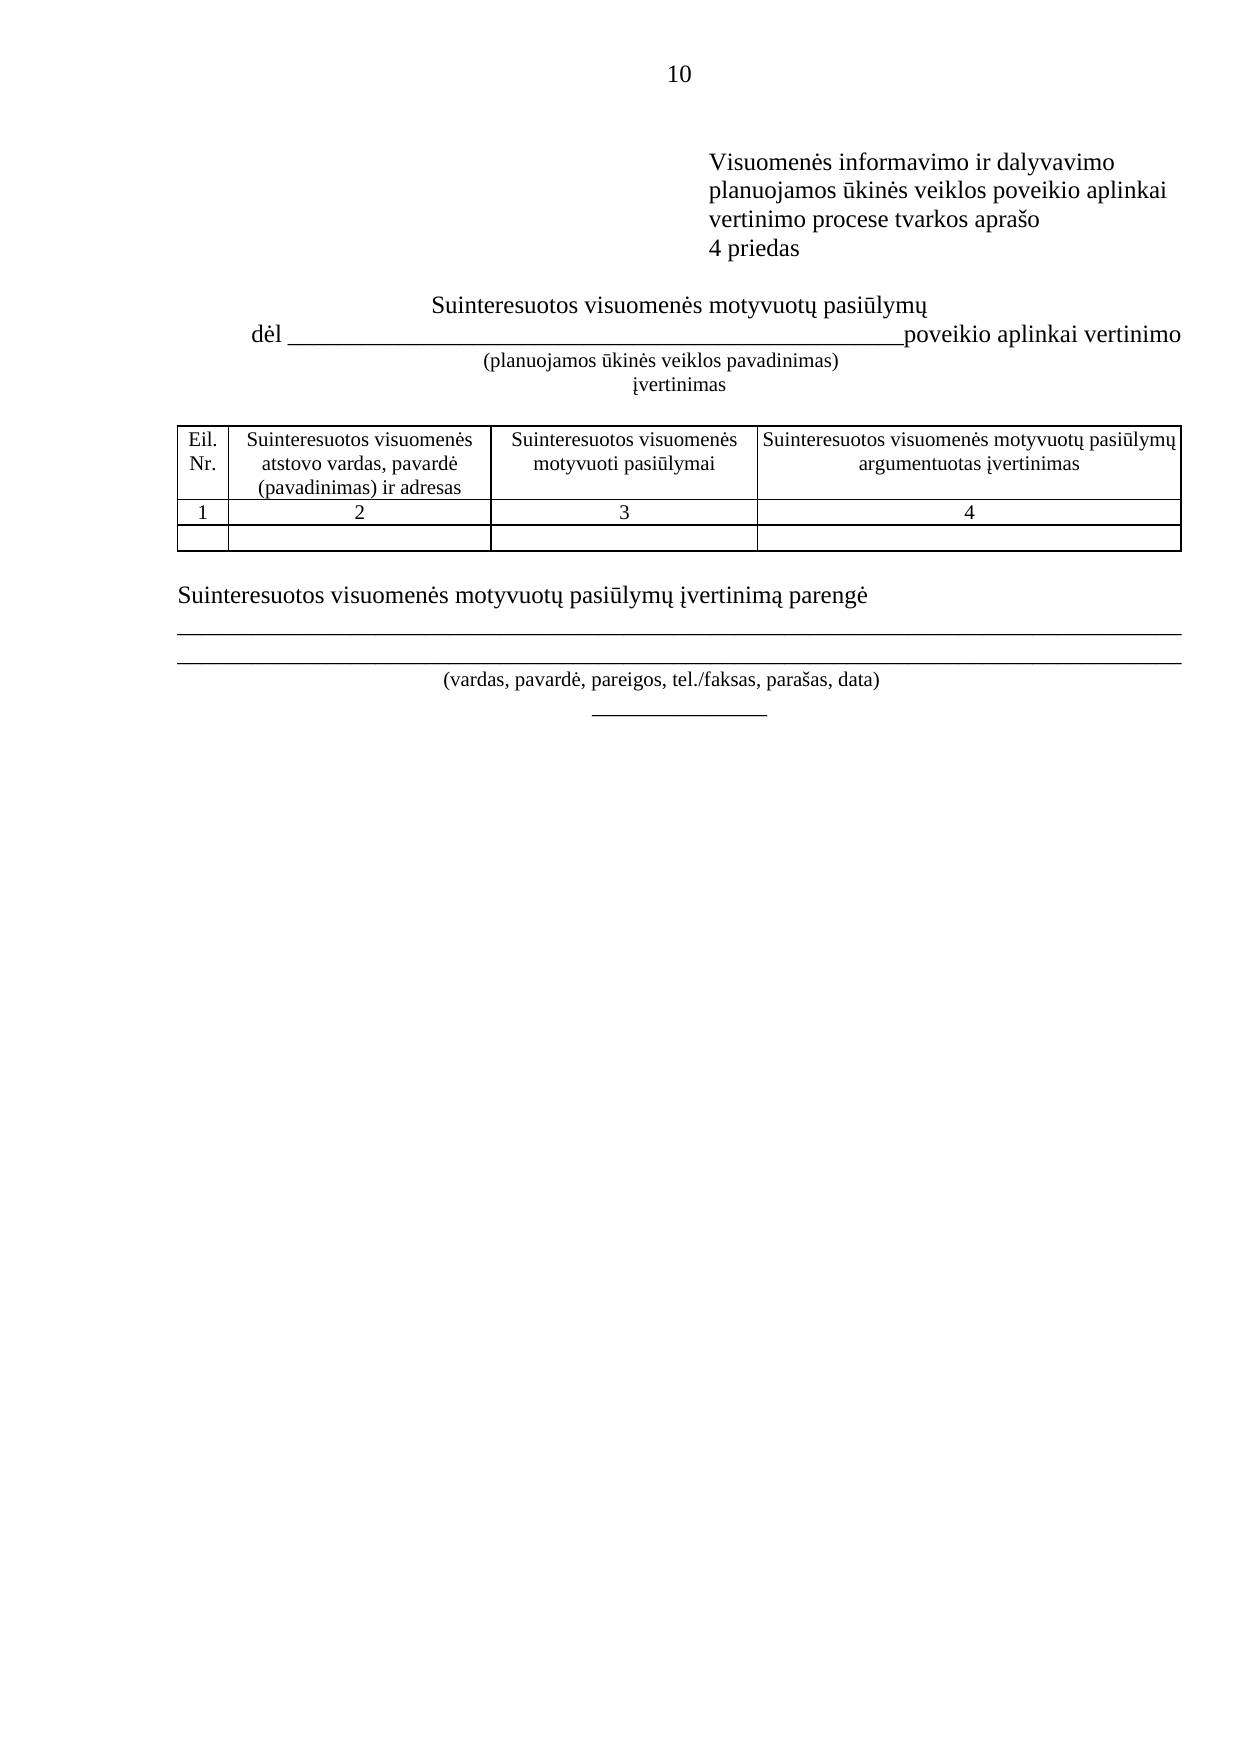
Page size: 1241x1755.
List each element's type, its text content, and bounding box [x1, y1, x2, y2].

text (vardas, pavardė, pareigos, tel./faksas, parašas, data) [177, 667, 1181, 691]
text ______________ [177, 691, 1181, 719]
text Visuomenės informavimo ir dalyvavimo [177, 147, 1181, 176]
table_cell 1 [224, 500, 228, 524]
table_header Suinteresuotos visuomenės motyvuoti pasiūlymai [492, 427, 757, 499]
text planuojamos ūkinės veiklos poveikio aplinkai [177, 176, 1181, 204]
table_cell 4 [758, 500, 762, 524]
text įvertinimas [177, 372, 1181, 396]
table_cell [758, 526, 762, 550]
text Suinteresuotos visuomenės motyvuotų pasiūlymų [177, 291, 1181, 319]
table_cell 3 [753, 500, 757, 524]
text (planuojamos ūkinės veiklos pavadinimas) [177, 348, 1181, 372]
text Suinteresuotos visuomenės motyvuotų pasiūlymų įvertinimą parengė [177, 580, 1181, 609]
text 4 priedas [177, 233, 1181, 262]
text vertinimo procese tvarkos aprašo [177, 204, 1181, 233]
table_cell [753, 526, 757, 550]
table_header Eil. Nr. [178, 427, 228, 499]
text dėl poveikio aplinkai vertinimo [177, 319, 1181, 348]
table_header Suinteresuotos visuomenės motyvuotų pasiūlymų argumentuotas įvertinimas [758, 427, 1180, 499]
table_cell [224, 526, 228, 550]
